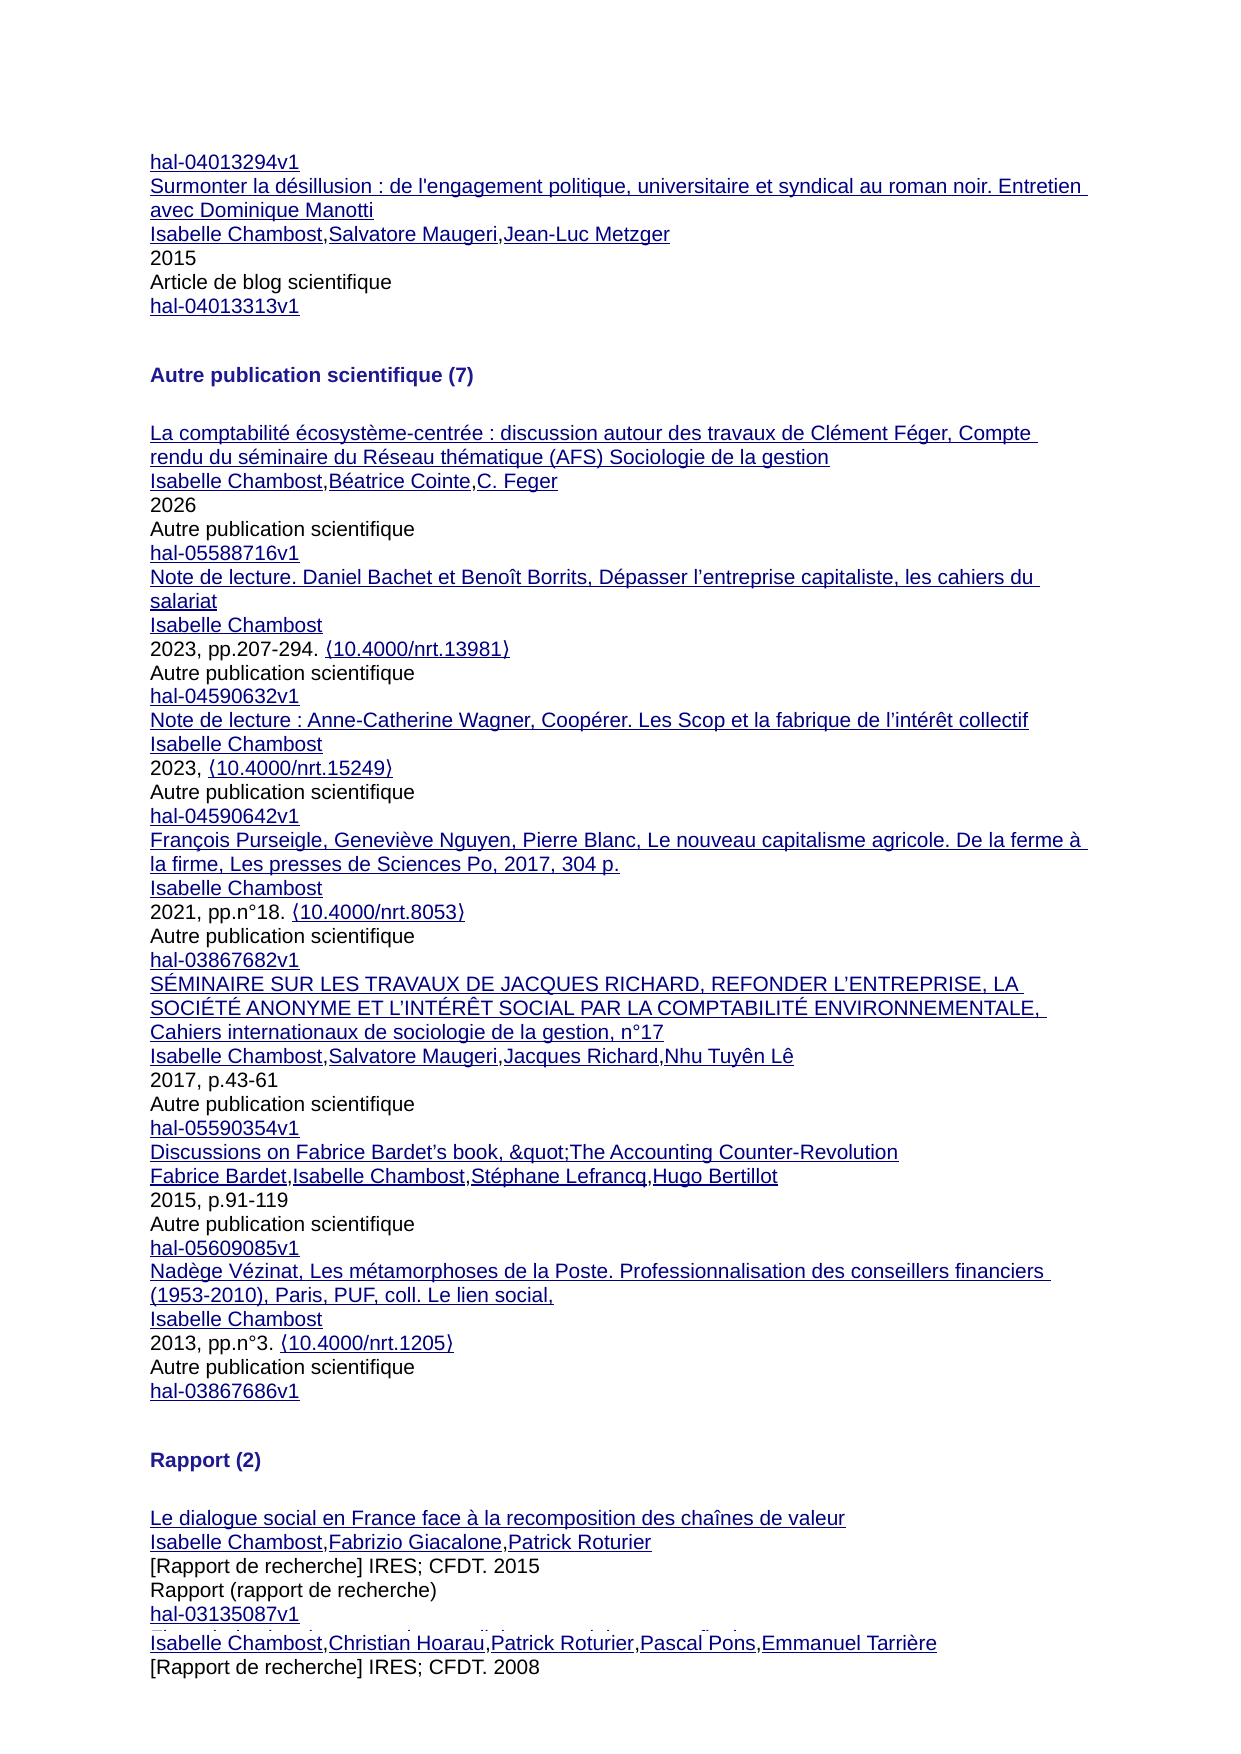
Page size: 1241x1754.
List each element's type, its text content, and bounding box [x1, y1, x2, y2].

table_cell François Purseigle, Geneviève Nguyen, Pierre Blanc, Le nouveau capitalisme agricole. De la ferme à la firme, Les presses de Sciences Po, 2017, 304 p. Isabelle Chambost 2021, pp.n°18. ⟨10.4000/nrt.8053⟩ Autre publication scientifique hal-03867682v1 [150, 828, 1090, 972]
table_cell Nadège Vézinat, Les métamorphoses de la Poste. Professionnalisation des conseillers financiers (1953-2010), Paris, PUF, coll. Le lien social, Isabelle Chambost 2013, pp.n°3. ⟨10.4000/nrt.1205⟩ Autre publication scientifique hal-03867686v1 [150, 1259, 1090, 1403]
subtitle Autre publication scientifique (7) [150, 362, 1090, 386]
table_header La comptabilité écosystème-centrée : discussion autour des travaux de Clément Féger, Compte rendu du séminaire du Réseau thématique (AFS) Sociologie de la gestion Isabelle Chambost,Béatrice Cointe,C. Feger 2026 Autre publication scientifique hal-05588716v1 [150, 421, 1090, 564]
table_cell Note de lecture : Anne-Catherine Wagner, Coopérer. Les Scop et la fabrique de l’intérêt collectif Isabelle Chambost 2023, ⟨10.4000/nrt.15249⟩ Autre publication scientifique hal-04590642v1 [150, 708, 1090, 828]
table_cell Financiarisation des entreprises et dialogue social : rapport final Isabelle Chambost,Christian Hoarau,Patrick Roturier,Pascal Pons,Emmanuel Tarrière [Rapport de recherche] IRES; CFDT. 2008 [150, 1626, 1090, 1679]
subtitle Rapport (2) [150, 1448, 1090, 1472]
table_cell Note de lecture. Daniel Bachet et Benoît Borrits, Dépasser l’entreprise capitaliste, les cahiers du salariat Isabelle Chambost 2023, pp.207-294. ⟨10.4000/nrt.13981⟩ Autre publication scientifique hal-04590632v1 [150, 565, 1090, 708]
table_cell SÉMINAIRE SUR LES TRAVAUX DE JACQUES RICHARD, REFONDER L’ENTREPRISE, LA SOCIÉTÉ ANONYME ET L’INTÉRÊT SOCIAL PAR LA COMPTABILITÉ ENVIRONNEMENTALE, Cahiers internationaux de sociologie de la gestion, n°17 Isabelle Chambost,Salvatore Maugeri,Jacques Richard,Nhu Tuyên Lê 2017, p.43-61 Autre publication scientifique hal-05590354v1 [150, 972, 1090, 1139]
table_cell Surmonter la désillusion : de l'engagement politique, universitaire et syndical au roman noir. Entretien avec Dominique Manotti Isabelle Chambost,Salvatore Maugeri,Jean-Luc Metzger 2015 Article de blog scientifique hal-04013313v1 [150, 174, 1090, 318]
table_cell hal-04013294v1 [150, 150, 1090, 174]
table_header Le dialogue social en France face à la recomposition des chaînes de valeur Isabelle Chambost,Fabrizio Giacalone,Patrick Roturier [Rapport de recherche] IRES; CFDT. 2015 Rapport (rapport de recherche) hal-03135087v1 [150, 1506, 1090, 1626]
table_cell Discussions on Fabrice Bardet’s book, &quot;The Accounting Counter-Revolution Fabrice Bardet,Isabelle Chambost,Stéphane Lefrancq,Hugo Bertillot 2015, p.91-119 Autre publication scientifique hal-05609085v1 [150, 1140, 1090, 1259]
